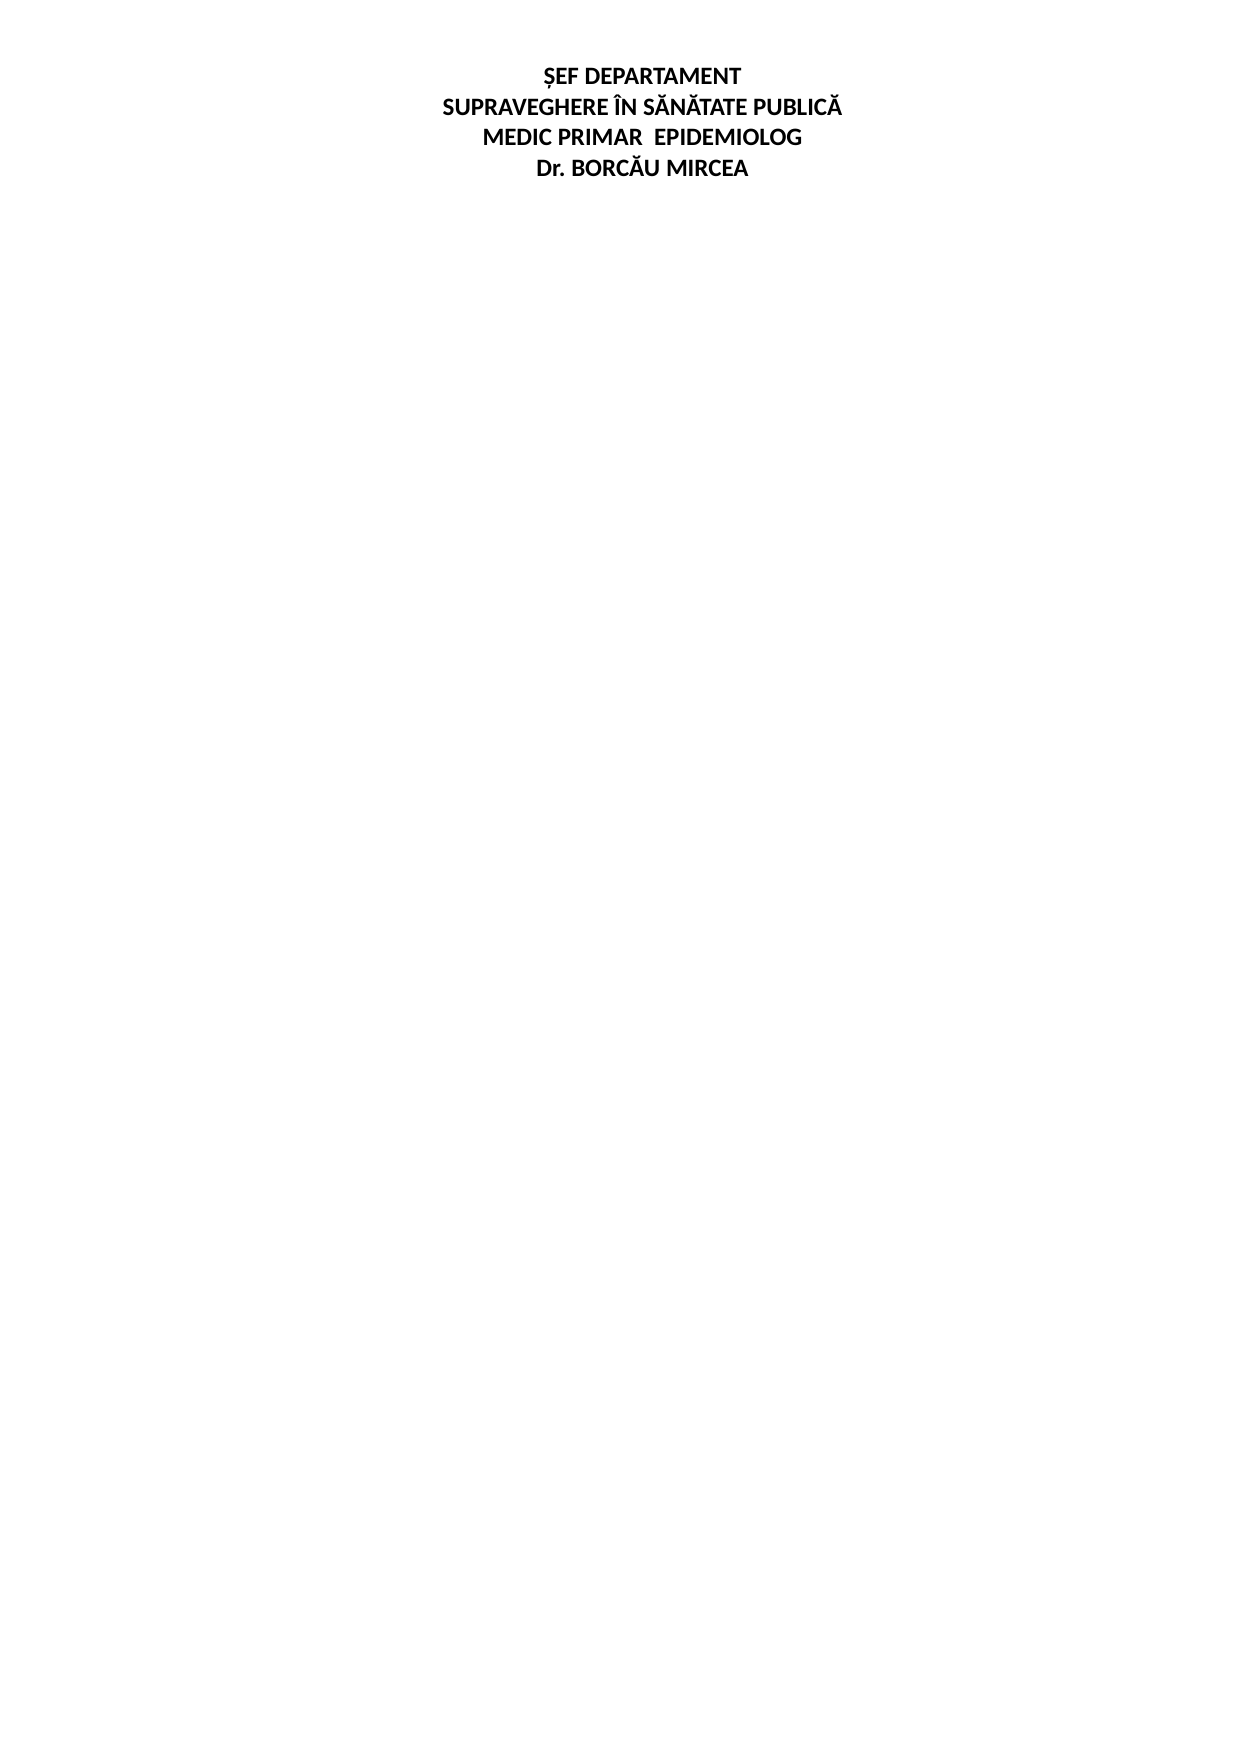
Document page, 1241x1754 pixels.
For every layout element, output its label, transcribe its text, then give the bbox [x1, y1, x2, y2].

text MEDIC PRIMAR EPIDEMIOLOG [103, 121, 1181, 152]
text ȘEF DEPARTAMENT [103, 60, 1181, 91]
text Dr. BORCĂU MIRCEA [103, 152, 1181, 182]
text SUPRAVEGHERE ÎN SĂNĂTATE PUBLICĂ [103, 91, 1181, 121]
